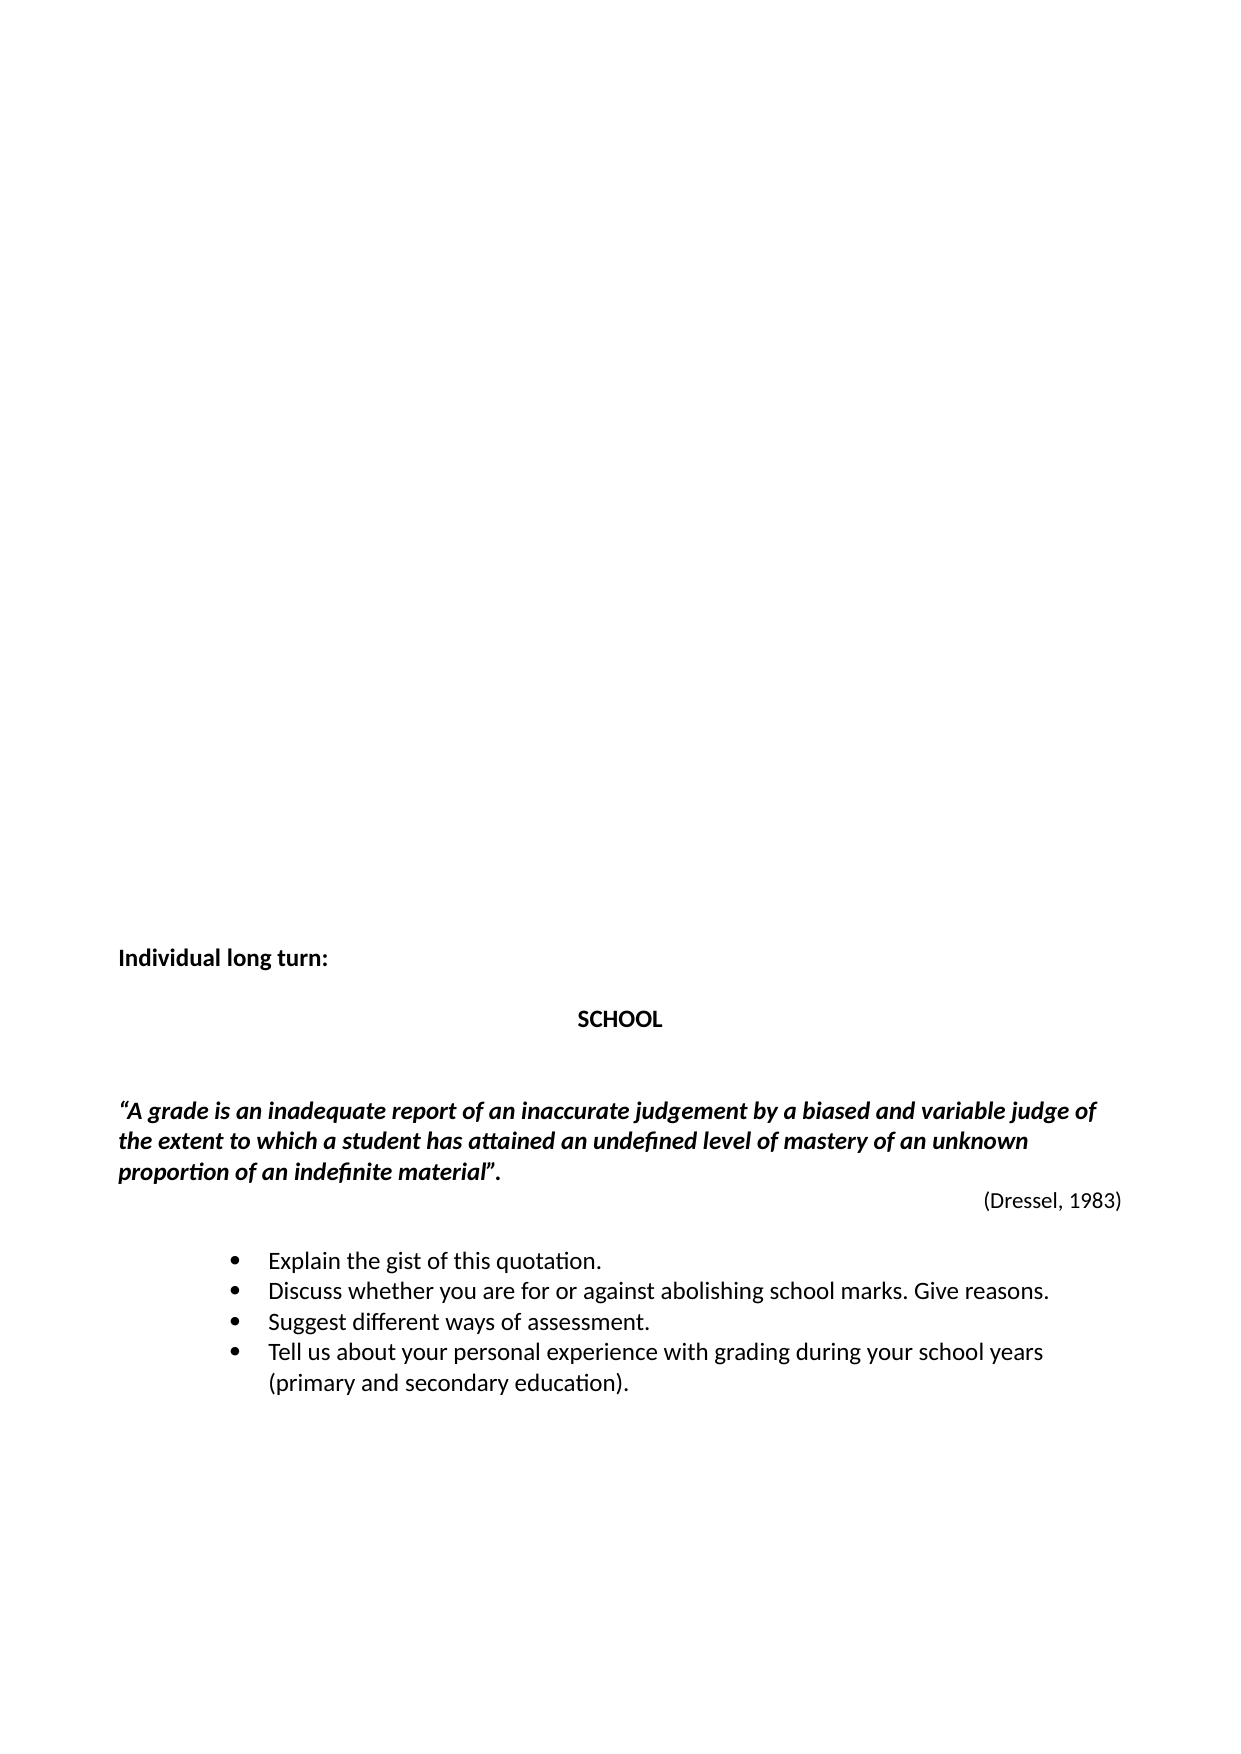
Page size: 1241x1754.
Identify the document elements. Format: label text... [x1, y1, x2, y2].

list Tell us about your personal experience with grading during your school years (primary and secondary education). [231, 1336, 1122, 1397]
text SCHOOL [118, 1003, 1122, 1034]
list Explain the gist of this quotation. [231, 1245, 1122, 1275]
text “A grade is an inadequate report of an inaccurate judgement by a biased and variable judge of the extent to which a student has attained an undefined level of mastery of an unknown proportion of an indefinite material”. [118, 1095, 1122, 1186]
list Suggest different ways of assessment. [231, 1306, 1122, 1336]
text Individual long turn: [118, 942, 1122, 973]
text (Dressel, 1983) [118, 1186, 1122, 1214]
list Discuss whether you are for or against abolishing school marks. Give reasons. [231, 1275, 1122, 1306]
